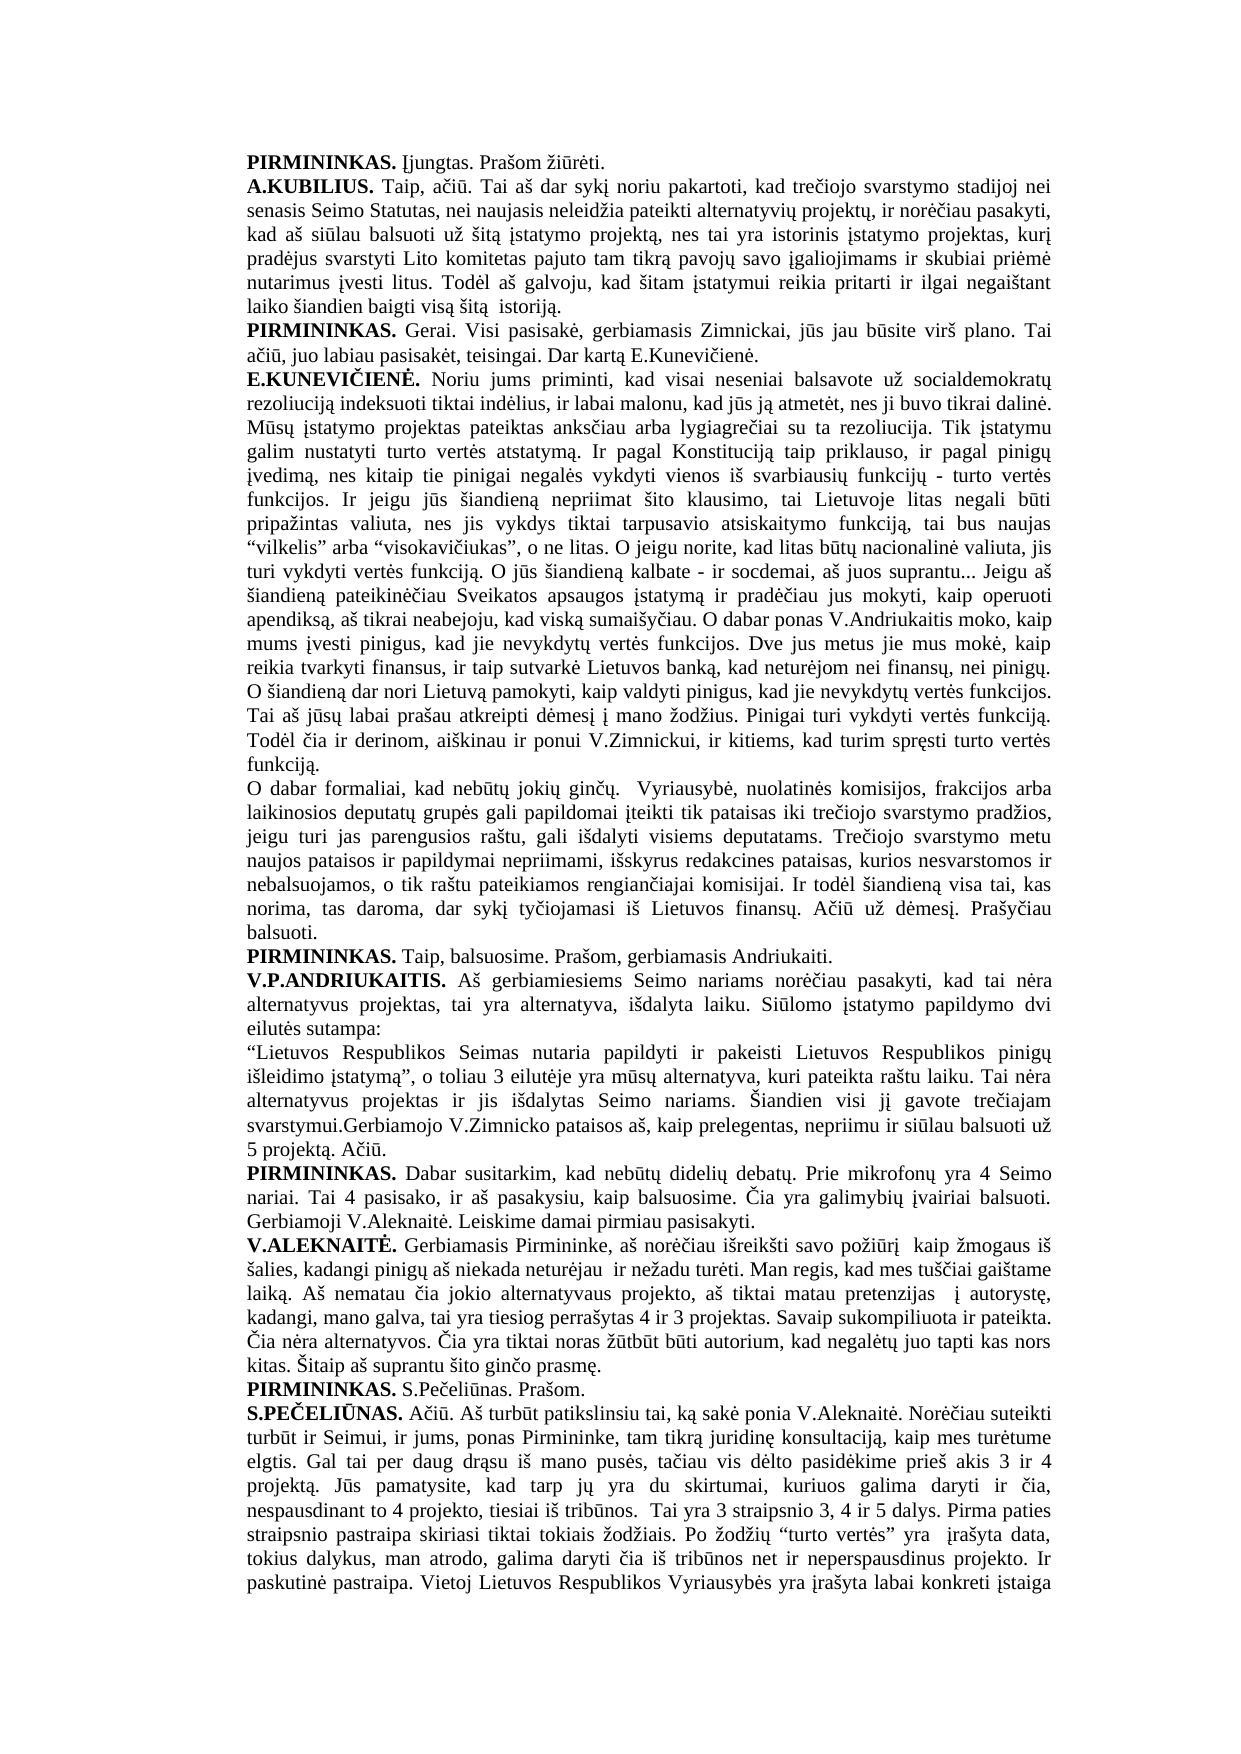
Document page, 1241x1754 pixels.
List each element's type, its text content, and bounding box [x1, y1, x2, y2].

text PIRMININKAS. Gerai. Visi pasisakė, gerbiamasis Zimnickai, jūs jau būsite virš plano. Tai ačiū, juo labiau pasisakėt, teisingai. Dar kartą E.Kunevičienė. [247, 318, 1053, 367]
text E.KUNEVIČIENĖ. Noriu jums priminti, kad visai neseniai balsavote už socialdemokratų rezoliuciją indeksuoti tiktai indėlius, ir labai malonu, kad jūs ją atmetėt, nes ji buvo tikrai dalinė. Mūsų įstatymo projektas pateiktas anksčiau arba lygiagrečiai su ta rezoliucija. Tik įstatymu galim nustatyti turto vertės atstatymą. Ir pagal Konstituciją taip priklauso, ir pagal pinigų įvedimą, nes kitaip tie pinigai negalės vykdyti vienos iš svarbiausių funkcijų - turto vertės funkcijos. Ir jeigu jūs šiandieną nepriimat šito klausimo, tai Lietuvoje litas negali būti pripažintas valiuta, nes jis vykdys tiktai tarpusavio atsiskaitymo funkciją, tai bus naujas “vilkelis” arba “visokavičiukas”, o ne litas. O jeigu norite, kad litas būtų nacionalinė valiuta, jis turi vykdyti vertės funkciją. O jūs šiandieną kalbate - ir socdemai, aš juos suprantu... Jeigu aš šiandieną pateikinėčiau Sveikatos apsaugos įstatymą ir pradėčiau jus mokyti, kaip operuoti apendiksą, aš tikrai neabejoju, kad viską sumaišyčiau. O dabar ponas V.Andriukaitis moko, kaip mums įvesti pinigus, kad jie nevykdytų vertės funkcijos. Dve jus metus jie mus mokė, kaip reikia tvarkyti finansus, ir taip sutvarkė Lietuvos banką, kad neturėjom nei finansų, nei pinigų. O šiandieną dar nori Lietuvą pamokyti, kaip valdyti pinigus, kad jie nevykdytų vertės funkcijos. Tai aš jūsų labai prašau atkreipti dėmesį į mano žodžius. Pinigai turi vykdyti vertės funkciją. Todėl čia ir derinom, aiškinau ir ponui V.Zimnickui, ir kitiems, kad turim spręsti turto vertės funkciją. [247, 367, 1053, 776]
text “Lietuvos Respublikos Seimas nutaria papildyti ir pakeisti Lietuvos Respublikos pinigų išleidimo įstatymą”, o toliau 3 eilutėje yra mūsų alternatyva, kuri pateikta raštu laiku. Tai nėra alternatyvus projektas ir jis išdalytas Seimo nariams. Šiandien visi jį gavote trečiajam svarstymui.Gerbiamojo V.Zimnicko pataisos aš, kaip prelegentas, nepriimu ir siūlau balsuoti už 5 projektą. Ačiū. [247, 1040, 1053, 1161]
text A.KUBILIUS. Taip, ačiū. Tai aš dar sykį noriu pakartoti, kad trečiojo svarstymo stadijoj nei senasis Seimo Statutas, nei naujasis neleidžia pateikti alternatyvių projektų, ir norėčiau pasakyti, kad aš siūlau balsuoti už šitą įstatymo projektą, nes tai yra istorinis įstatymo projektas, kurį pradėjus svarstyti Lito komitetas pajuto tam tikrą pavojų savo įgaliojimams ir skubiai priėmė nutarimus įvesti litus. Todėl aš galvoju, kad šitam įstatymui reikia pritarti ir ilgai negaištant laiko šiandien baigti visą šitą istoriją. [247, 174, 1053, 318]
text O dabar formaliai, kad nebūtų jokių ginčų. Vyriausybė, nuolatinės komisijos, frakcijos arba laikinosios deputatų grupės gali papildomai įteikti tik pataisas iki trečiojo svarstymo pradžios, jeigu turi jas parengusios raštu, gali išdalyti visiems deputatams. Trečiojo svarstymo metu naujos pataisos ir papildymai nepriimami, išskyrus redakcines pataisas, kurios nesvarstomos ir nebalsuojamos, o tik raštu pateikiamos rengiančiajai komisijai. Ir todėl šiandieną visa tai, kas norima, tas daroma, dar sykį tyčiojamasi iš Lietuvos finansų. Ačiū už dėmesį. Prašyčiau balsuoti. [247, 776, 1053, 944]
text PIRMININKAS. Taip, balsuosime. Prašom, gerbiamasis Andriukaiti. [247, 944, 1053, 968]
text S.PEČELIŪNAS. Ačiū. Aš turbūt patikslinsiu tai, ką sakė ponia V.Aleknaitė. Norėčiau suteikti turbūt ir Seimui, ir jums, ponas Pirmininke, tam tikrą juridinę konsultaciją, kaip mes turėtume elgtis. Gal tai per daug drąsu iš mano pusės, tačiau vis dėlto pasidėkime prieš akis 3 ir 4 projektą. Jūs pamatysite, kad tarp jų yra du skirtumai, kuriuos galima daryti ir čia, nespausdinant to 4 projekto, tiesiai iš tribūnos. Tai yra 3 straipsnio 3, 4 ir 5 dalys. Pirma paties straipsnio pastraipa skiriasi tiktai tokiais žodžiais. Po žodžių “turto vertės” yra įrašyta data, tokius dalykus, man atrodo, galima daryti čia iš tribūnos net ir neperspausdinus projekto. Ir paskutinė pastraipa. Vietoj Lietuvos Respublikos Vyriausybės yra įrašyta labai konkreti įstaiga [247, 1401, 1053, 1594]
text PIRMININKAS. Įjungtas. Prašom žiūrėti. [247, 150, 1053, 174]
text PIRMININKAS. Dabar susitarkim, kad nebūtų didelių debatų. Prie mikrofonų yra 4 Seimo nariai. Tai 4 pasisako, ir aš pasakysiu, kaip balsuosime. Čia yra galimybių įvairiai balsuoti. Gerbiamoji V.Aleknaitė. Leiskime damai pirmiau pasisakyti. [247, 1161, 1053, 1233]
text V.ALEKNAITĖ. Gerbiamasis Pirmininke, aš norėčiau išreikšti savo požiūrį kaip žmogaus iš šalies, kadangi pinigų aš niekada neturėjau ir nežadu turėti. Man regis, kad mes tuščiai gaištame laiką. Aš nematau čia jokio alternatyvaus projekto, aš tiktai matau pretenzijas į autorystę, kadangi, mano galva, tai yra tiesiog perrašytas 4 ir 3 projektas. Savaip sukompiliuota ir pateikta. Čia nėra alternatyvos. Čia yra tiktai noras žūtbūt būti autorium, kad negalėtų juo tapti kas nors kitas. Šitaip aš suprantu šito ginčo prasmę. [247, 1233, 1053, 1377]
text V.P.ANDRIUKAITIS. Aš gerbiamiesiems Seimo nariams norėčiau pasakyti, kad tai nėra alternatyvus projektas, tai yra alternatyva, išdalyta laiku. Siūlomo įstatymo papildymo dvi eilutės sutampa: [247, 968, 1053, 1040]
text PIRMININKAS. S.Pečeliūnas. Prašom. [247, 1377, 1053, 1401]
